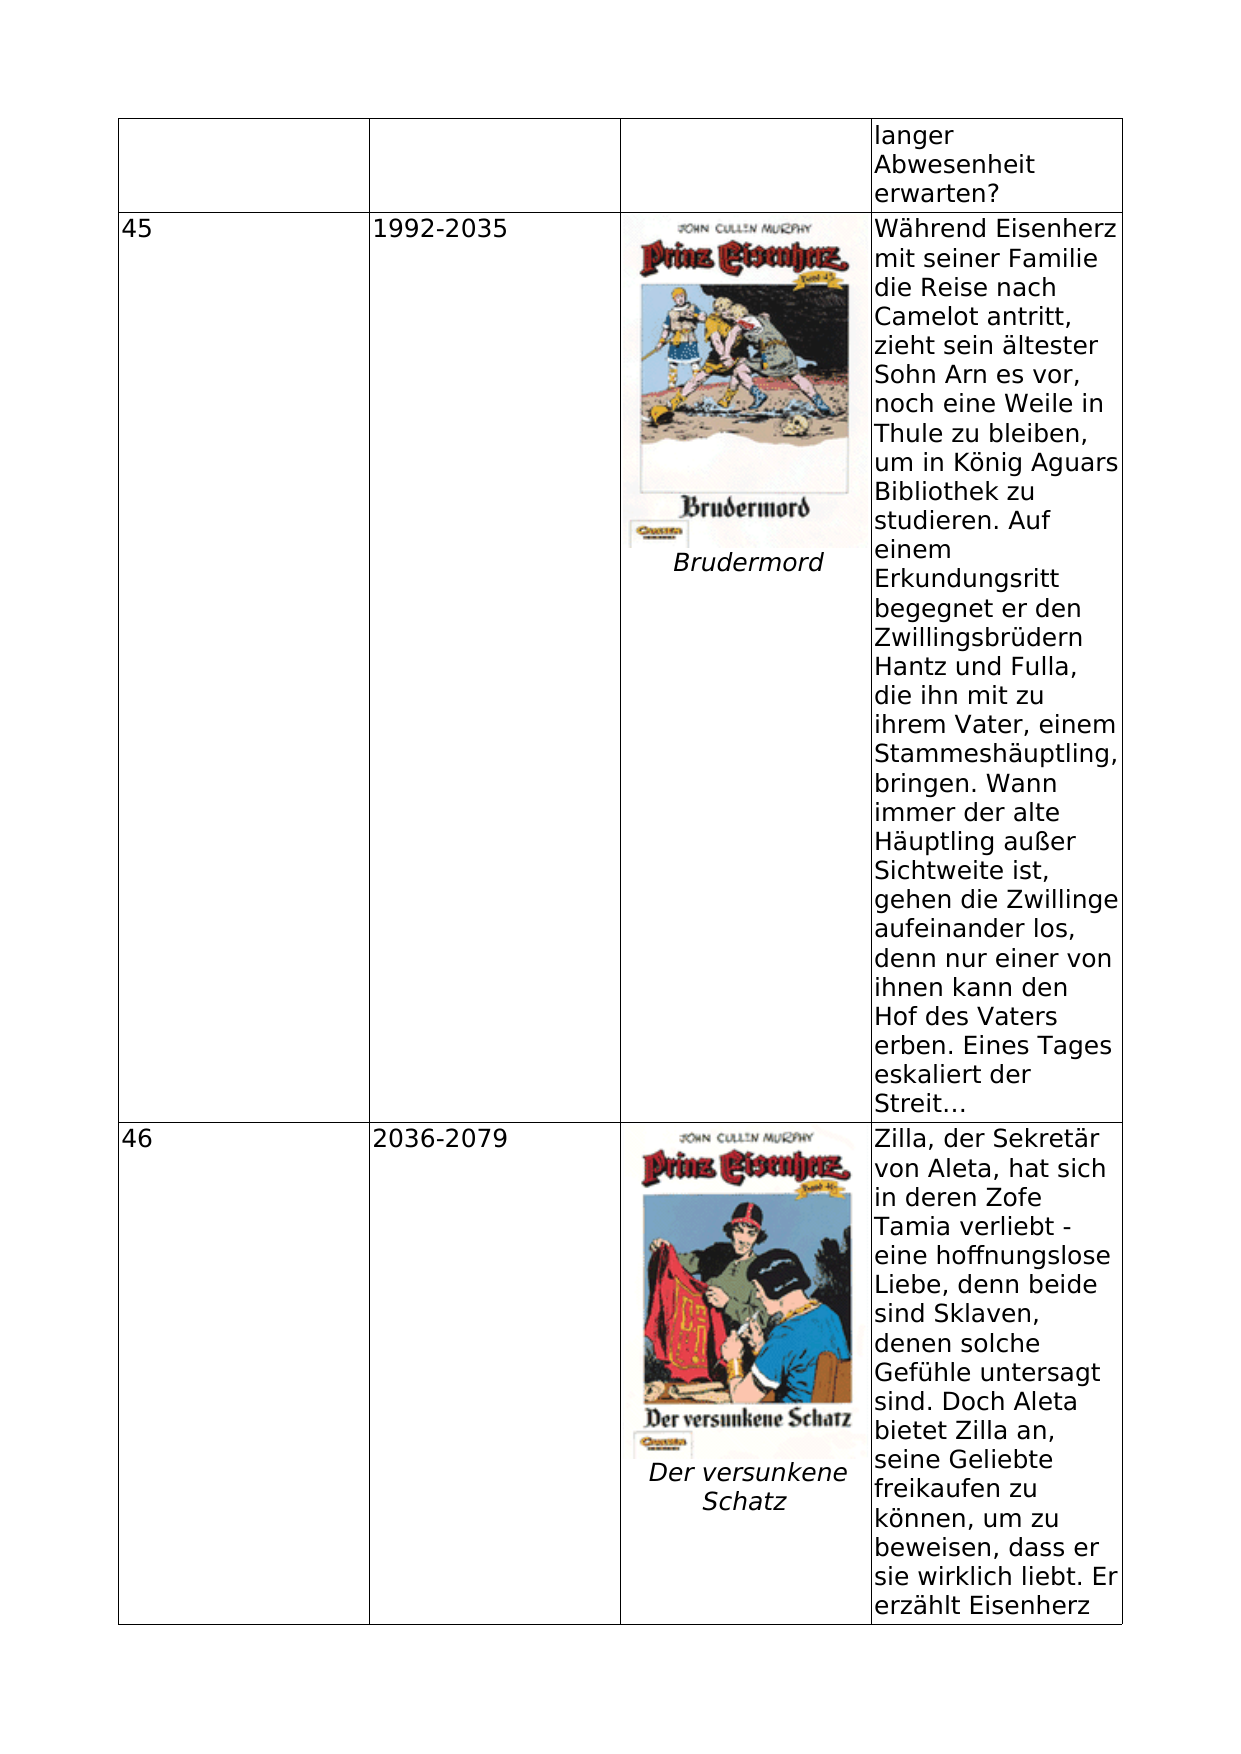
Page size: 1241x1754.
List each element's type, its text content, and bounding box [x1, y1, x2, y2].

picture [622, 1124, 869, 1459]
picture [622, 214, 869, 548]
table_cell 2036-2079 [370, 1123, 620, 1623]
table_cell [119, 119, 369, 212]
table_cell Zilla, der Sekretär von Aleta, hat sich in deren Zofe Tamia verliebt - eine hoffnungslose Liebe, denn beide sind Sklaven, denen solche Gefühle untersagt sind. Doch Aleta bietet Zilla an, seine Geliebte freikaufen zu können, um zu beweisen, dass er sie wirklich liebt. Er erzählt Eisenherz [872, 1123, 1122, 1623]
table_cell [621, 1123, 871, 1623]
table_cell 1992-2035 [370, 213, 620, 1122]
table_cell [370, 119, 620, 212]
table_cell 45 [119, 213, 369, 1122]
table_cell [621, 119, 871, 212]
table_cell Während Eisenherz mit seiner Familie die Reise nach Camelot antritt, zieht sein ältester Sohn Arn es vor, noch eine Weile in Thule zu bleiben, um in König Aguars Bibliothek zu studieren. Auf einem Erkundungsritt begegnet er den Zwillingsbrüdern Hantz und Fulla, die ihn mit zu ihrem Vater, einem Stammeshäuptling, bringen. Wann immer der alte Häuptling außer Sichtweite ist, gehen die Zwillinge aufeinander los, denn nur einer von ihnen kann den Hof des Vaters erben. Eines Tages eskaliert der Streit… [872, 213, 1122, 1122]
table_cell langer Abwesenheit erwarten? [872, 119, 1122, 212]
table_cell 46 [119, 1123, 369, 1623]
table_cell [621, 213, 871, 1122]
